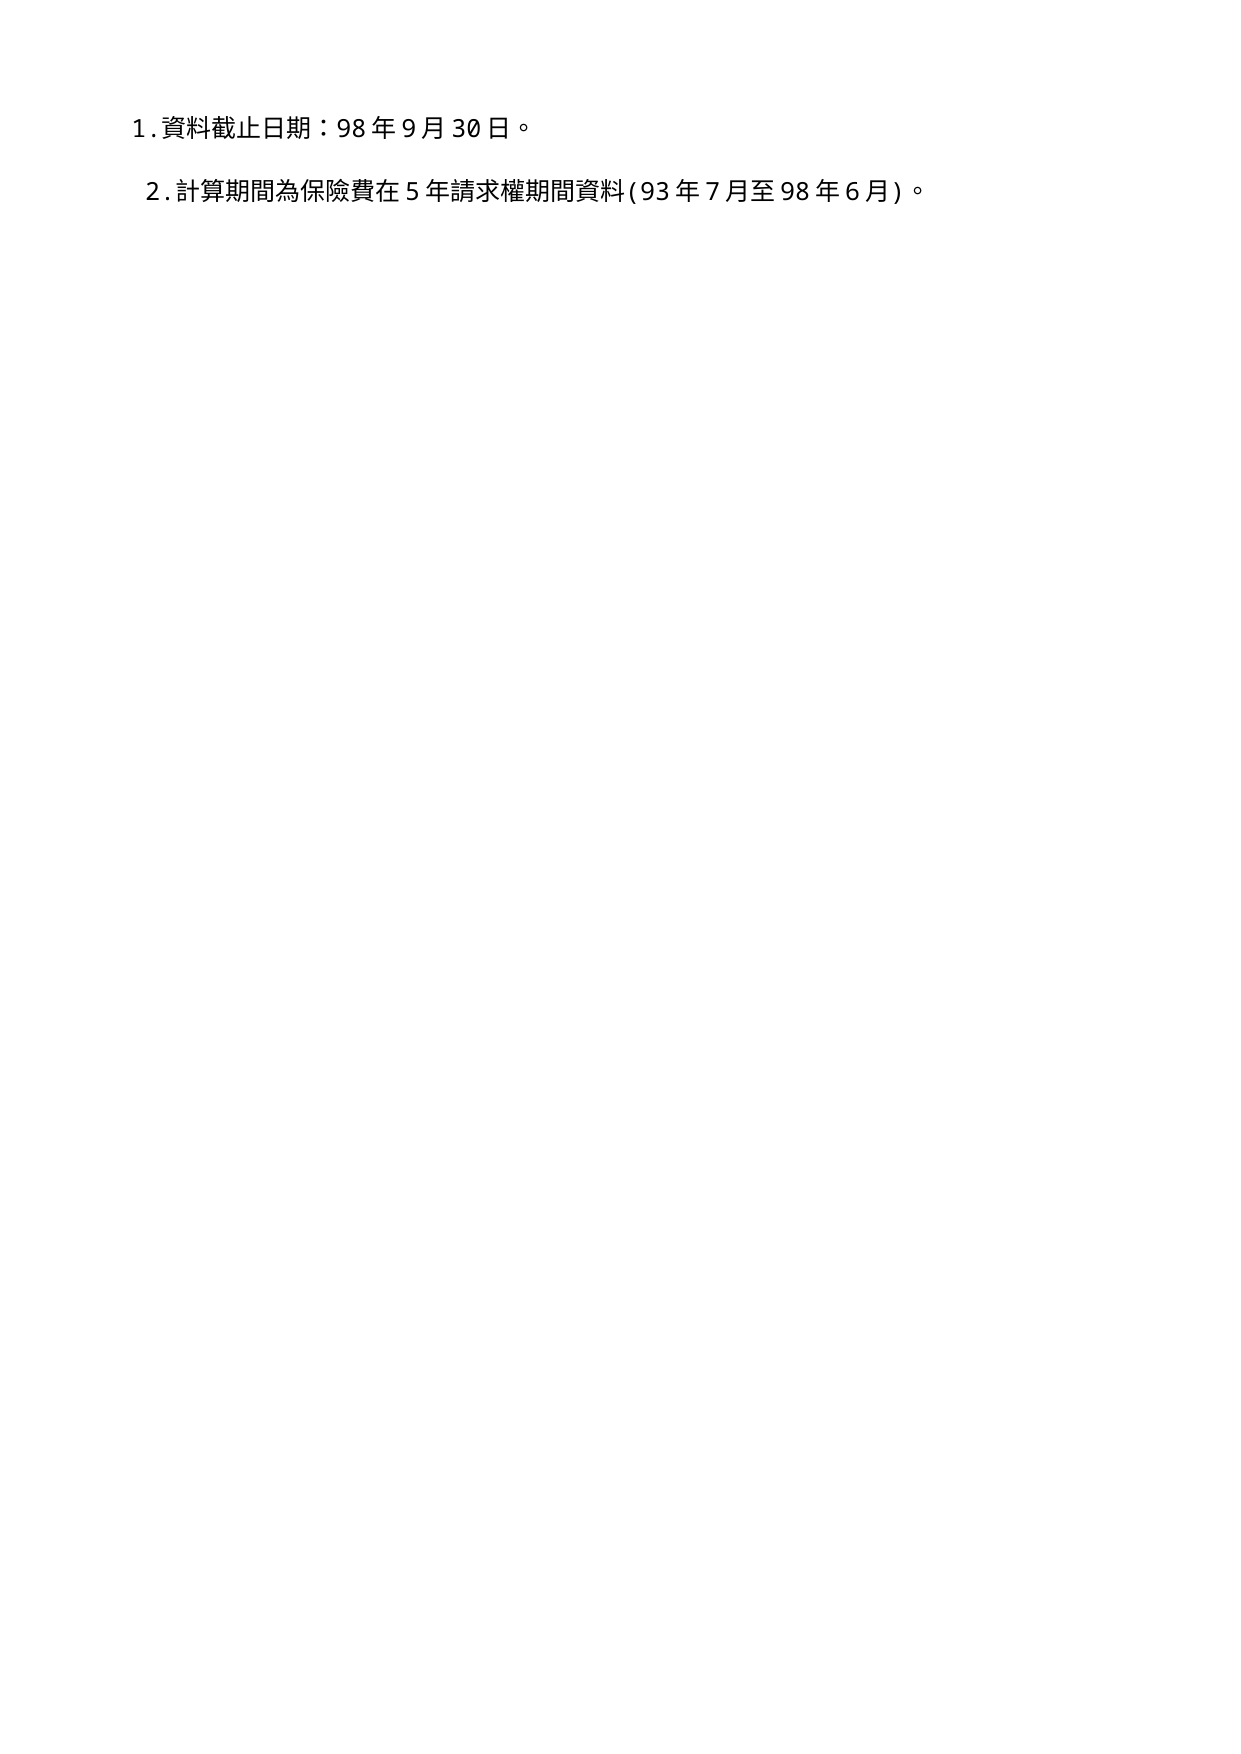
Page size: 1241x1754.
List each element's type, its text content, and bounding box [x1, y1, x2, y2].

text 2.計算期間為保險費在5年請求權期間資料(93年7月至98年6月)。 [69, 148, 1152, 210]
text 1.資料截止日期：98年9月30日。 [69, 85, 1152, 148]
